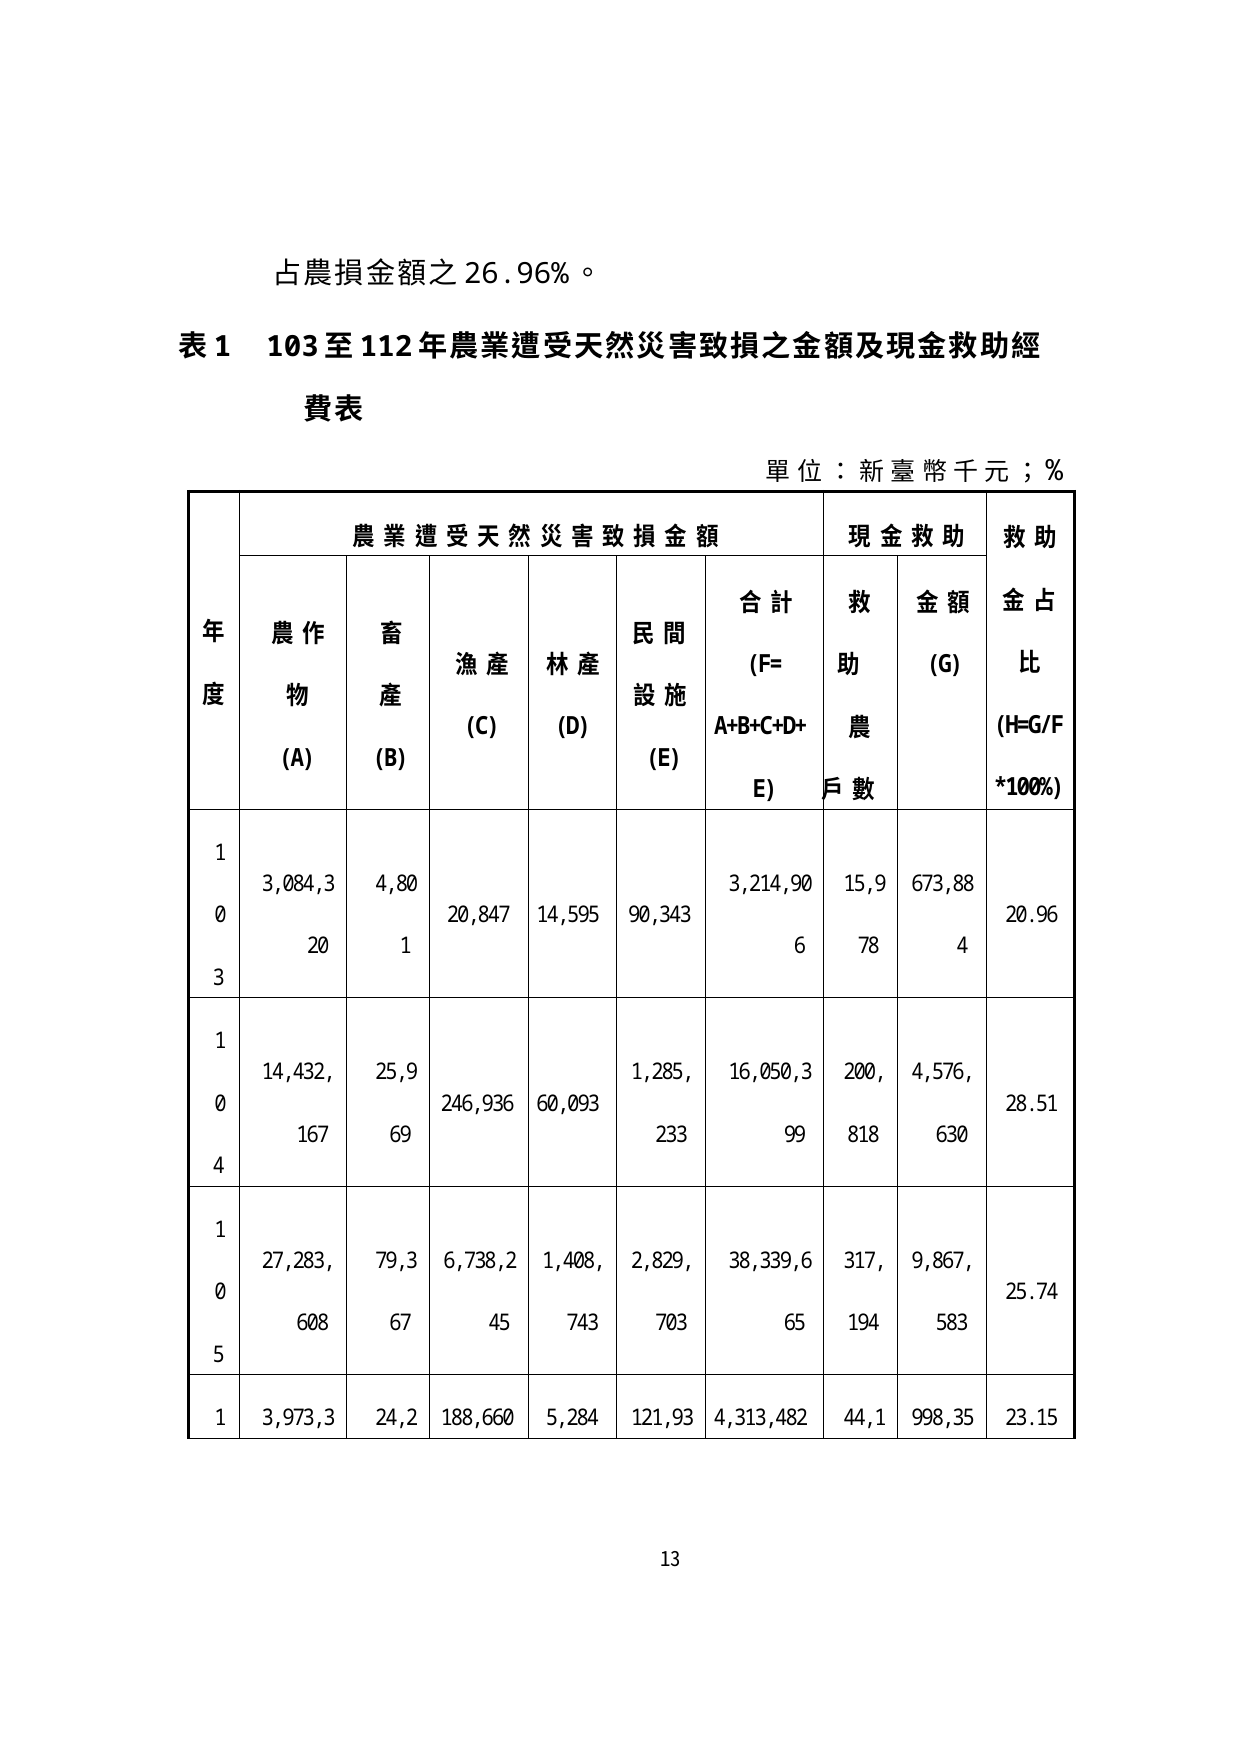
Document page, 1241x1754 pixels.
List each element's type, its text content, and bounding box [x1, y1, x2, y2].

table_cell 1,285,233 [617, 998, 705, 1186]
table_cell 90,343 [617, 810, 705, 997]
table_cell 林產 (D) [529, 556, 616, 808]
table_cell 27,283,608 [240, 1187, 346, 1374]
table_cell 103 [190, 810, 239, 997]
table_header 農業遭受天然災害致損金額 [240, 493, 823, 555]
table_cell 20.96 [987, 810, 1073, 997]
table_cell 3,973,3 [240, 1375, 346, 1438]
table_cell 24,2 [347, 1375, 429, 1438]
text 表1 103至112年農業遭受天然災害致損之金額及現金救助經費表 [177, 302, 1063, 427]
table_cell 2,829,703 [617, 1187, 705, 1374]
table_cell 4,576,630 [898, 998, 986, 1186]
table_cell 漁產 (C) [430, 556, 528, 808]
text 臺灣屬於全世界高災害風險之地區，根據1958至2021年天然災害統計數據，我國每年皆會發生天然災害，且次數呈增加趨勢，災害種類主要為颱風災害及水患/水災，亦為造成我國農業災損主因。依103至112年農業統計資料(詳表1)，近10年農業遭受天然災害致損金額介於32.14億元至383.40億元間，若以103至112年平均值觀之，其中以農作物平均每年受損金額103.80億元最高，其次為漁產10.76億元，民間設施4.87億元位居第3，林產及畜產則相較偏低；為使農民迅速恢復生產，農業部依農業發展條例規定設置農業天然災害救助基金辦理現金救助、補助或低利貸款，103至112年現金救助金額介於6.73億元至98.68億元間，平均每年支出約32.71億元，占農損金額之26.96%。 [266, 229, 1063, 292]
table_cell 246,936 [430, 998, 528, 1186]
table_header 年 度 [190, 493, 239, 808]
table_cell 14,432,167 [240, 998, 346, 1186]
table_cell 104 [190, 998, 239, 1186]
table_cell 79,367 [347, 1187, 429, 1374]
table_cell 15,978 [824, 810, 897, 997]
table_cell 1,408,743 [529, 1187, 616, 1374]
table_cell 25.74 [987, 1187, 1073, 1374]
table_cell 9,867,583 [898, 1187, 986, 1374]
table_cell 673,884 [898, 810, 986, 997]
text 單位：新臺幣千元；% [177, 427, 1063, 490]
table_cell 23.15 [987, 1375, 1073, 1438]
table_cell 38,339,665 [706, 1187, 823, 1374]
table_cell 民間 設施(E) [617, 556, 705, 808]
table_header 現金救助 [824, 493, 986, 555]
table_cell 200,818 [824, 998, 897, 1186]
table_header 救助金占 比(H=G/F *100%) [987, 493, 1073, 808]
table_cell 25,969 [347, 998, 429, 1186]
table_cell 60,093 [529, 998, 616, 1186]
table_cell 3,084,320 [240, 810, 346, 997]
table_cell 6,738,245 [430, 1187, 528, 1374]
table_cell 4,313,482 [706, 1375, 823, 1438]
table_cell 44,1 [824, 1375, 897, 1438]
table_cell 畜產 (B) [347, 556, 429, 808]
table_cell 121,93 [617, 1375, 705, 1438]
table_cell 14,595 [529, 810, 616, 997]
table_cell 188,660 [430, 1375, 528, 1438]
table_cell 農作物 (A) [240, 556, 346, 808]
table_cell 3,214,906 [706, 810, 823, 997]
table_cell 105 [190, 1187, 239, 1374]
table_cell 救助 農戶數 [824, 556, 897, 808]
table_cell 28.51 [987, 998, 1073, 1186]
table_cell 金額 (G) [898, 556, 986, 808]
table_cell 16,050,399 [706, 998, 823, 1186]
table_cell 20,847 [430, 810, 528, 997]
table_cell 4,801 [347, 810, 429, 997]
table_cell 317,194 [824, 1187, 897, 1374]
table_cell 998,35 [898, 1375, 986, 1438]
table_cell 1 [190, 1375, 239, 1438]
table_cell 合計(F= A+B+C+D+E) [706, 556, 823, 808]
table_cell 5,284 [529, 1375, 616, 1438]
